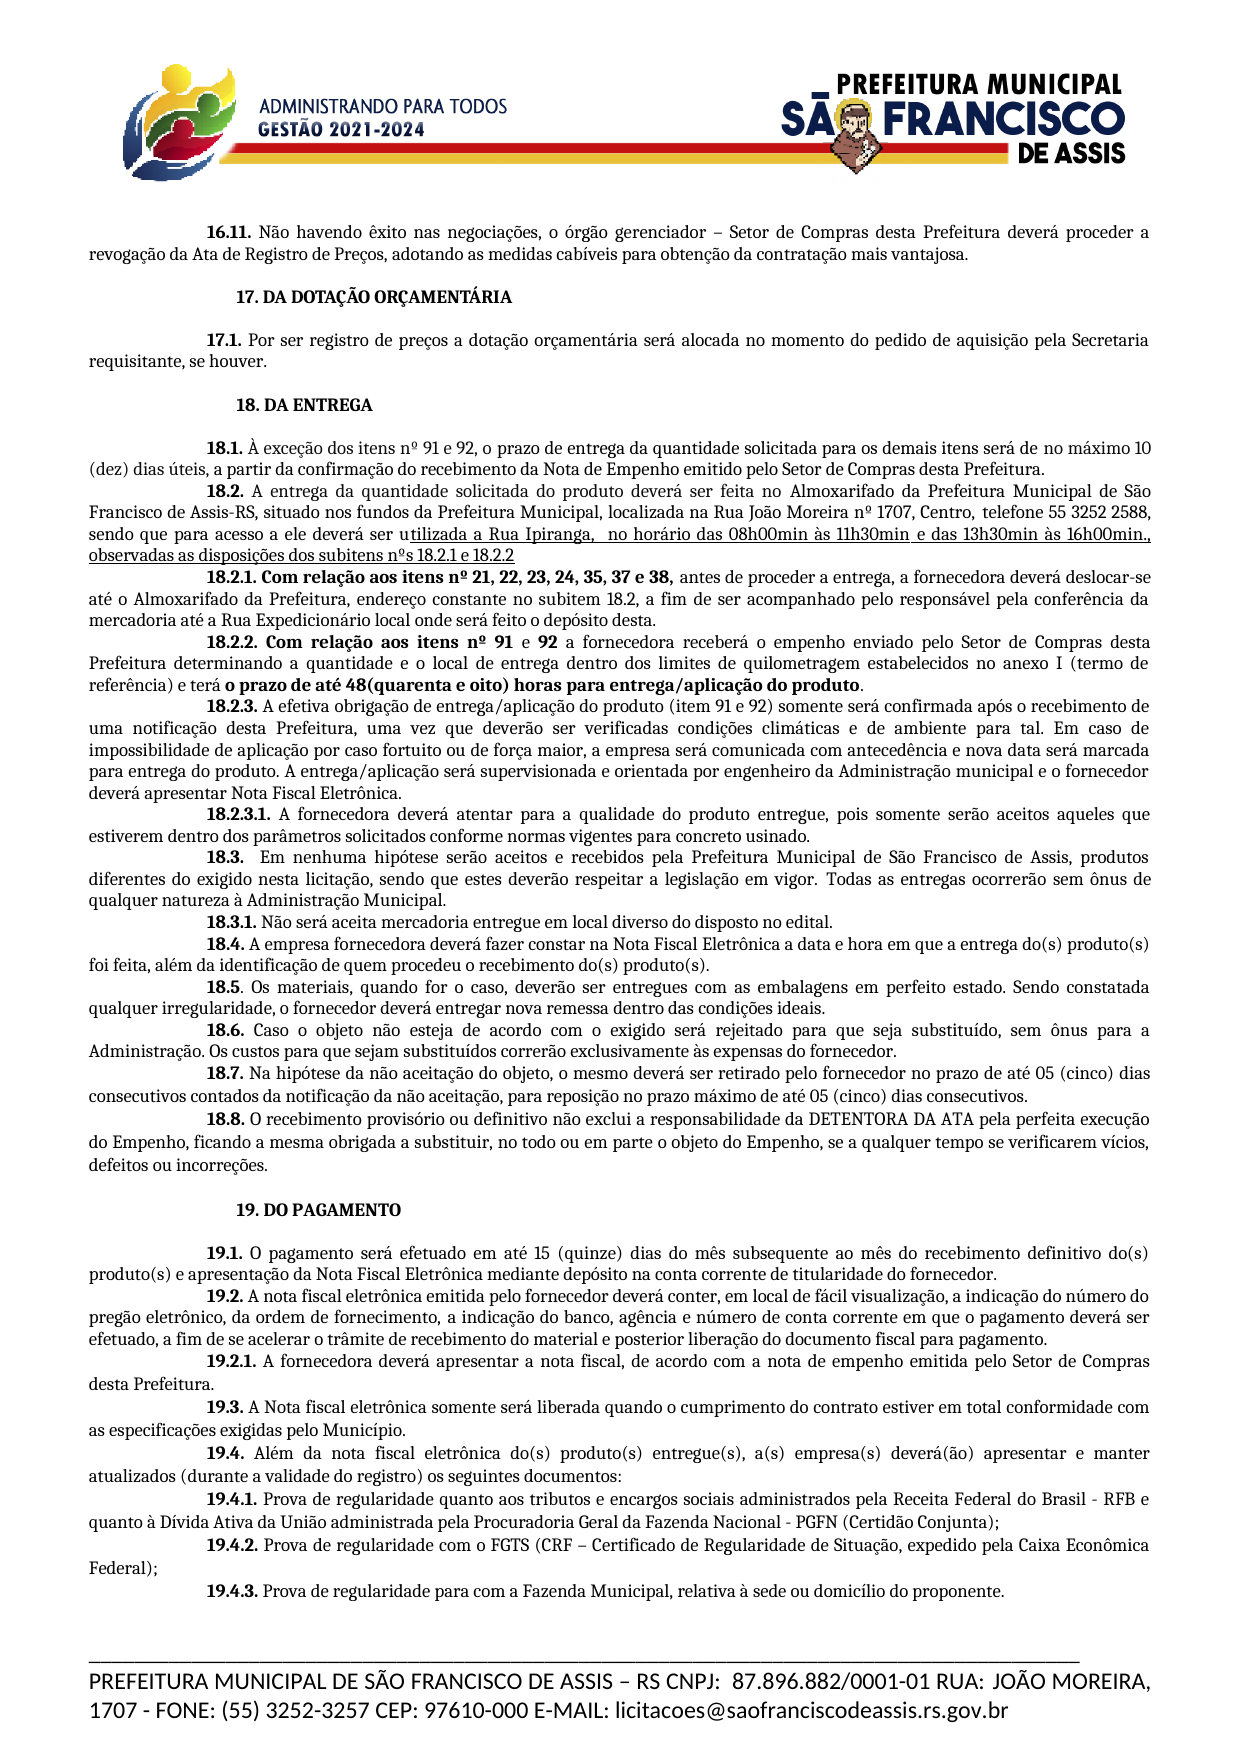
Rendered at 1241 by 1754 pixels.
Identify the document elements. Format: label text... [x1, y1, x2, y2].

text 18.3.1. Não será aceita mercadoria entregue em local diverso do disposto no edital. [89, 912, 1152, 933]
text 19.4. Além da nota fiscal eletrônica do(s) produto(s) entregue(s), a(s) empresa(s) deverá(ão) apresentar e manter atualizados (durante a validade do registro) os seguintes documentos: [89, 1442, 1152, 1487]
text 18.8. O recebimento provisório ou definitivo não exclui a responsabilidade da DETENTORA DA ATA pela perfeita execução do Empenho, ficando a mesma obrigada a substituir, no todo ou em parte o objeto do Empenho, se a qualquer tempo se verificarem vícios, defeitos ou incorreções. [89, 1108, 1152, 1176]
text 18.2.3. A efetiva obrigação de entrega/aplicação do produto (item 91 e 92) somente será confirmada após o recebimento de uma notificação desta Prefeitura, uma vez que deverão ser verificadas condições climáticas e de ambiente para tal. Em caso de impossibilidade de aplicação por caso fortuito ou de força maior, a empresa será comunicada com antecedência e nova data será marcada para entrega do produto. A entrega/aplicação será supervisionada e orientada por engenheiro da Administração municipal e o fornecedor deverá apresentar Nota Fiscal Eletrônica. [89, 696, 1152, 804]
text 18.2.2. Com relação aos itens nº 91 e 92 a fornecedora receberá o empenho enviado pelo Setor de Compras desta Prefeitura determinando a quantidade e o local de entrega dentro dos limites de quilometragem estabelecidos no anexo I (termo de referência) e terá o prazo de até 48(quarenta e oito) horas para entrega/aplicação do produto. [89, 631, 1152, 696]
text 18.4. A empresa fornecedora deverá fazer constar na Nota Fiscal Eletrônica a data e hora em que a entrega do(s) produto(s) foi feita, além da identificação de quem procedeu o recebimento do(s) produto(s). [89, 933, 1152, 976]
text 18.1. À exceção dos itens nº 91 e 92, o prazo de entrega da quantidade solicitada para os demais itens será de no máximo 10 (dez) dias úteis, a partir da confirmação do recebimento da Nota de Empenho emitido pelo Setor de Compras desta Prefeitura. [89, 437, 1152, 480]
text 19.4.1. Prova de regularidade quanto aos tributos e encargos sociais administrados pela Receita Federal do Brasil - RFB e quanto à Dívida Ativa da União administrada pela Procuradoria Geral da Fazenda Nacional - PGFN (Certidão Conjunta); [89, 1488, 1152, 1533]
text 18. DA ENTREGA [89, 394, 1152, 416]
text 18.3. Em nenhuma hipótese serão aceitos e recebidos pela Prefeitura Municipal de São Francisco de Assis, produtos diferentes do exigido nesta licitação, sendo que estes deverão respeitar a legislação em vigor. Todas as entregas ocorrerão sem ônus de qualquer natureza à Administração Municipal. [89, 847, 1152, 912]
text 18.2.1. Com relação aos itens nº 21, 22, 23, 24, 35, 37 e 38, antes de proceder a entrega, a fornecedora deverá deslocar-se até o Almoxarifado da Prefeitura, endereço constante no subitem 18.2, a fim de ser acompanhado pelo responsável pela conferência da mercadoria até a Rua Expedicionário local onde será feito o depósito desta. [89, 567, 1152, 631]
text 18.7. Na hipótese da não aceitação do objeto, o mesmo deverá ser retirado pelo fornecedor no prazo de até 05 (cinco) dias consecutivos contados da notificação da não aceitação, para reposição no prazo máximo de até 05 (cinco) dias consecutivos. [89, 1062, 1152, 1107]
text 19.4.2. Prova de regularidade com o FGTS (CRF – Certificado de Regularidade de Situação, expedido pela Caixa Econômica Federal); [89, 1534, 1152, 1579]
text 18.2.3.1. A fornecedora deverá atentar para a qualidade do produto entregue, pois somente serão aceitos aqueles que estiverem dentro dos parâmetros solicitados conforme normas vigentes para concreto usinado. [89, 804, 1152, 847]
text 19.2.1. A fornecedora deverá apresentar a nota fiscal, de acordo com a nota de empenho emitida pelo Setor de Compras desta Prefeitura. [89, 1350, 1152, 1395]
text 17. DA DOTAÇÃO ORÇAMENTÁRIA [89, 286, 1152, 308]
text 19. DO PAGAMENTO [89, 1199, 1152, 1221]
text 18.5. Os materiais, quando for o caso, deverão ser entregues com as embalagens em perfeito estado. Sendo constatada qualquer irregularidade, o fornecedor deverá entregar nova remessa dentro das condições ideais. [89, 976, 1152, 1019]
text 19.2. A nota fiscal eletrônica emitida pelo fornecedor deverá conter, em local de fácil visualização, a indicação do número do pregão eletrônico, da ordem de fornecimento, a indicação do banco, agência e número de conta corrente em que o pagamento deverá ser efetuado, a fim de se acelerar o trâmite de recebimento do material e posterior liberação do documento fiscal para pagamento. [89, 1285, 1152, 1350]
text 19.1. O pagamento será efetuado em até 15 (quinze) dias do mês subsequente ao mês do recebimento definitivo do(s) produto(s) e apresentação da Nota Fiscal Eletrônica mediante depósito na conta corrente de titularidade do fornecedor. [89, 1242, 1152, 1285]
text 18.6. Caso o objeto não esteja de acordo com o exigido será rejeitado para que seja substituído, sem ônus para a Administração. Os custos para que sejam substituídos correrão exclusivamente às expensas do fornecedor. [89, 1019, 1152, 1062]
text 16.11. Não havendo êxito nas negociações, o órgão gerenciador – Setor de Compras desta Prefeitura deverá proceder a revogação da Ata de Registro de Preços, adotando as medidas cabíveis para obtenção da contratação mais vantajosa. [89, 222, 1152, 265]
text 18.2. A entrega da quantidade solicitada do produto deverá ser feita no Almoxarifado da Prefeitura Municipal de São Francisco de Assis-RS, situado nos fundos da Prefeitura Municipal, localizada na Rua João Moreira nº 1707, Centro, telefone 55 3252 2588, sendo que para acesso a ele deverá ser utilizada a Rua Ipiranga, no horário das 08h00min às 11h30min e das 13h30min às 16h00min., observadas as disposições dos subitens nºs 18.2.1 e 18.2.2 [89, 480, 1152, 567]
text 17.1. Por ser registro de preços a dotação orçamentária será alocada no momento do pedido de aquisição pela Secretaria requisitante, se houver. [89, 329, 1152, 372]
text 19.3. A Nota fiscal eletrônica somente será liberada quando o cumprimento do contrato estiver em total conformidade com as especificações exigidas pelo Município. [89, 1396, 1152, 1441]
text 19.4.3. Prova de regularidade para com a Fazenda Municipal, relativa à sede ou domicílio do proponente. [89, 1580, 1152, 1602]
